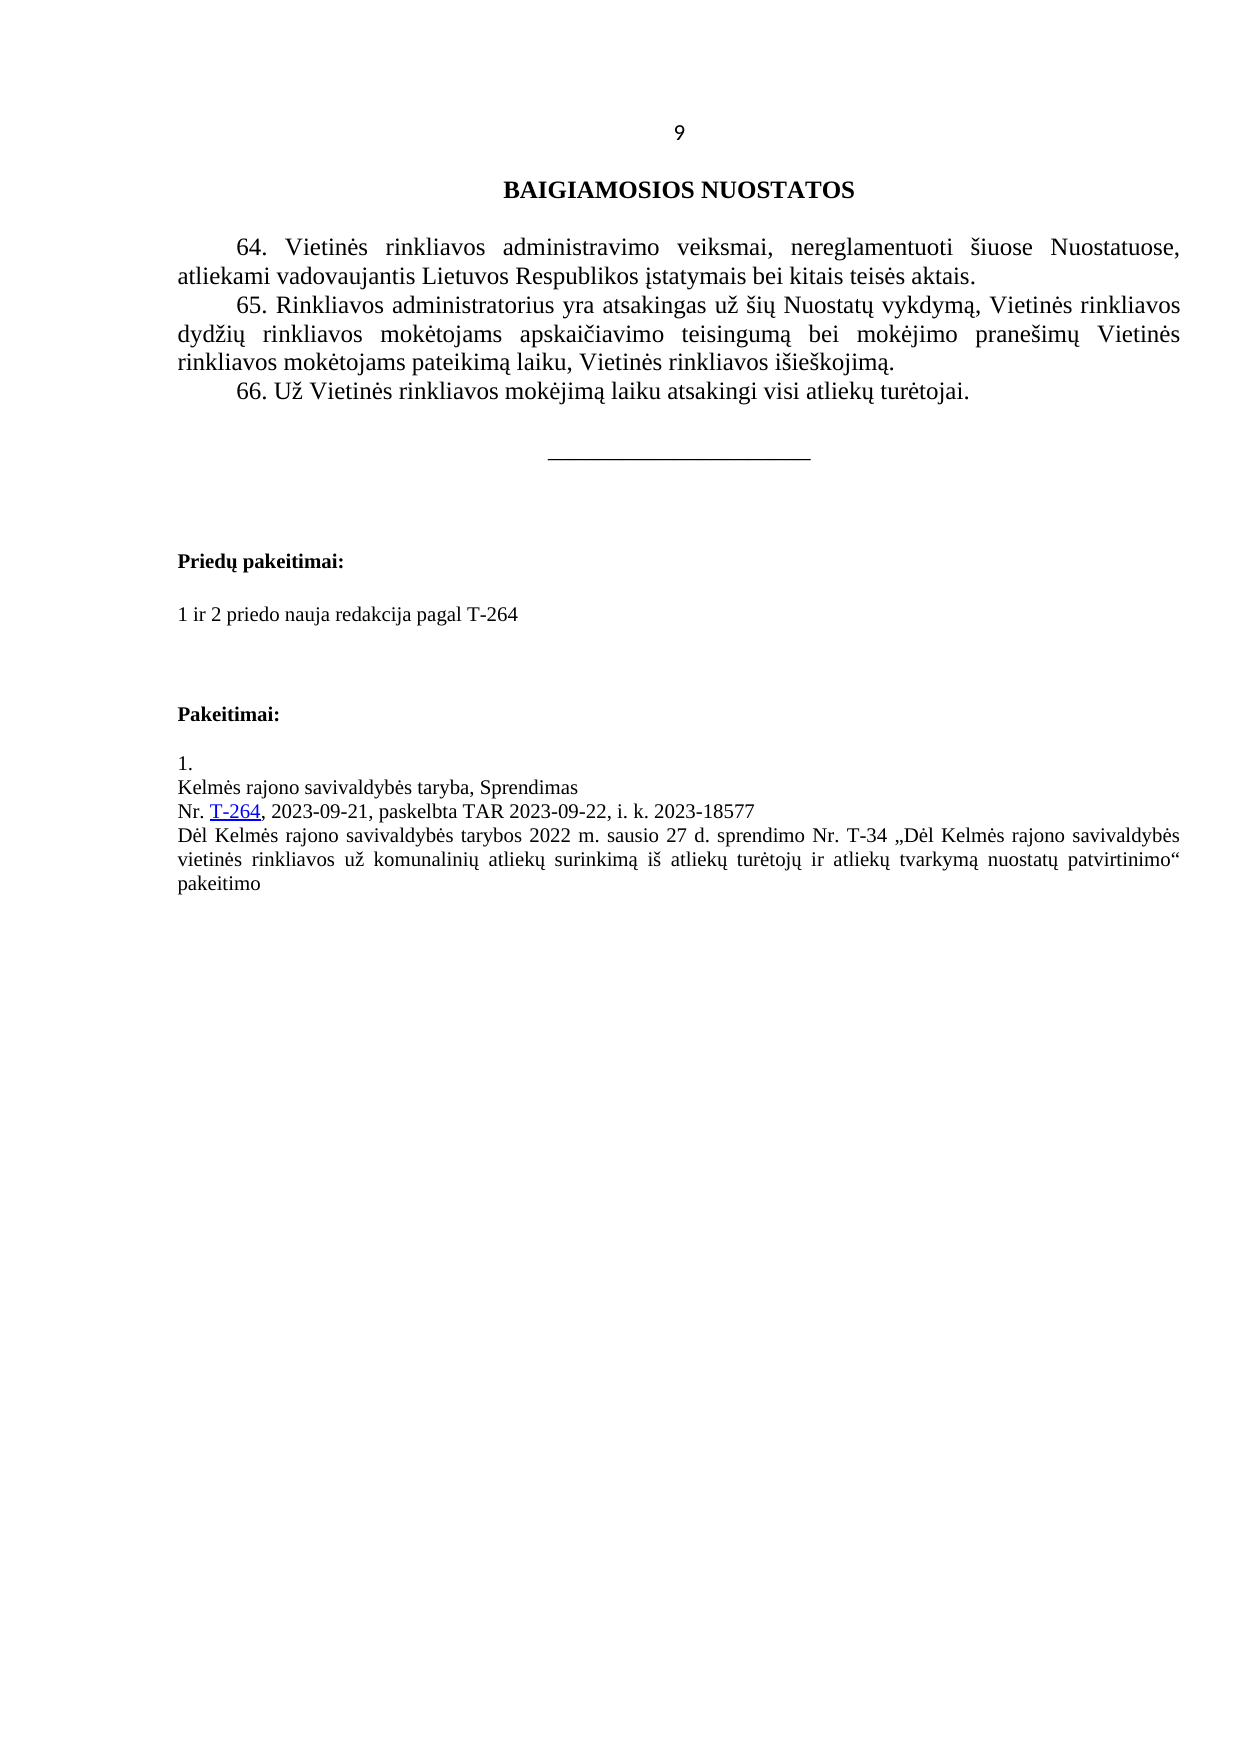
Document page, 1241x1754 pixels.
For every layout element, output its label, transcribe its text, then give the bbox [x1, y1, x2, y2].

text Nr. T-264, 2023-09-21, paskelbta TAR 2023-09-22, i. k. 2023-18577 [177, 799, 1181, 823]
text Pakeitimai: [177, 702, 1181, 726]
text _____________________ [177, 434, 1181, 462]
text 1 ir 2 priedo nauja redakcija pagal T-264 [177, 601, 1181, 626]
text 1. [177, 751, 1181, 774]
text 66. Už Vietinės rinkliavos mokėjimą laiku atsakingi visi atliekų turėtojai. [177, 376, 1181, 405]
text BAIGIAMOSIOS NUOSTATOS [177, 175, 1181, 204]
text Kelmės rajono savivaldybės taryba, Sprendimas [177, 774, 1181, 799]
text Priedų pakeitimai: [177, 549, 1181, 573]
text 65. Rinkliavos administratorius yra atsakingas už šių Nuostatų vykdymą, Vietinės rinkliavos dydžių rinkliavos mokėtojams apskaičiavimo teisingumą bei mokėjimo pranešimų Vietinės rinkliavos mokėtojams pateikimą laiku, Vietinės rinkliavos išieškojimą. [177, 290, 1181, 376]
text 64. Vietinės rinkliavos administravimo veiksmai, nereglamentuoti šiuose Nuostatuose, atliekami vadovaujantis Lietuvos Respublikos įstatymais bei kitais teisės aktais. [177, 232, 1181, 290]
text Dėl Kelmės rajono savivaldybės tarybos 2022 m. sausio 27 d. sprendimo Nr. T-34 „Dėl Kelmės rajono savivaldybės vietinės rinkliavos už komunalinių atliekų surinkimą iš atliekų turėtojų ir atliekų tvarkymą nuostatų patvirtinimo“ pakeitimo [177, 823, 1181, 895]
